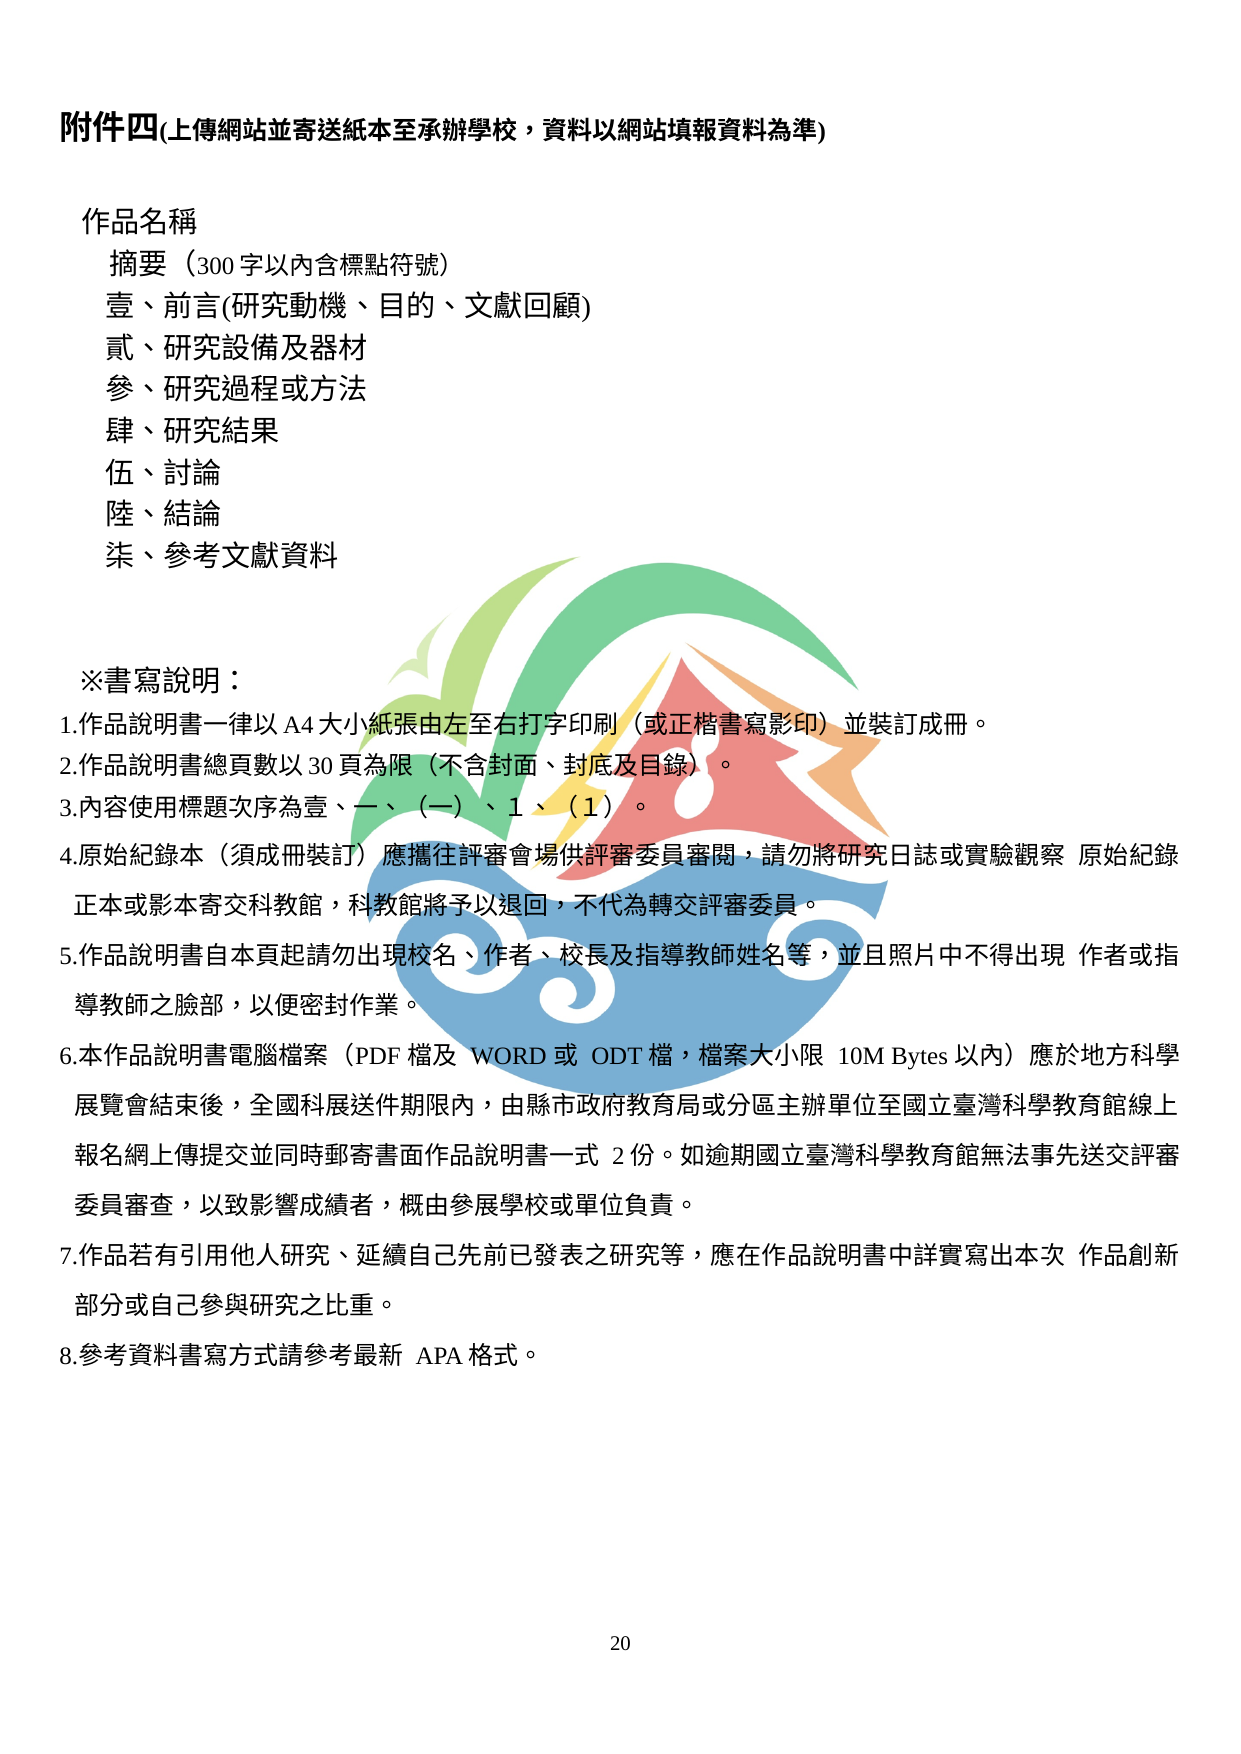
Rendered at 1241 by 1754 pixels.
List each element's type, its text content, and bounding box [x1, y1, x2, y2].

text 附件四(上傳網站並寄送紙本至承辦學校，資料以網站填報資料為準) [59, 99, 88, 149]
text 1.作品說明書一律以A4大小紙張由左至右打字印刷（或正楷書寫影印）並裝訂成冊。 [1152, 700, 1181, 741]
text 作品名稱 [59, 199, 88, 241]
text 7.作品若有引用他人研究、延續自己先前已發表之研究等，應在作品說明書中詳實寫出本次 作品創新部分或自己參與研究之比重。 [1152, 1225, 1181, 1325]
text 2.作品說明書總頁數以30頁為限（不含封面、封底及目錄）。 [59, 741, 88, 783]
text 伍、討論 [1152, 450, 1181, 491]
text 6.本作品說明書電腦檔案（PDF 檔及 WORD 或 ODT 檔，檔案大小限 10M Bytes 以內）應於地方科學展覽會結束後，全國科展送件期限內，由縣市政府教育局或分區主辦單位至國立臺灣科學教育館線上報名網上傳提交並同時郵寄書面作品說明書一式 2 份。如逾期國立臺灣科學教育館無法事先送交評審委員審查，以致影響成績者，概由參展學校或單位負責。 [59, 1025, 88, 1225]
text 3.內容使用標題次序為壹、一、（一）、１、（１）。 [1152, 783, 1181, 825]
text 1.作品說明書一律以A4大小紙張由左至右打字印刷（或正楷書寫影印）並裝訂成冊。 [59, 700, 88, 741]
text 肆、研究結果 [1152, 408, 1181, 450]
text 柒、參考文獻資料 [1152, 533, 1181, 575]
text 貳、研究設備及器材 [1152, 325, 1181, 366]
text 參、研究過程或方法 [1152, 366, 1181, 408]
text 4.原始紀錄本（須成冊裝訂）應攜往評審會場供評審委員審閱，請勿將研究日誌或實驗觀察 原始紀錄正本或影本寄交科教館，科教館將予以退回，不代為轉交評審委員。 [59, 825, 88, 925]
text 附件四(上傳網站並寄送紙本至承辦學校，資料以網站填報資料為準) [1152, 99, 1169, 149]
text 7.作品若有引用他人研究、延續自己先前已發表之研究等，應在作品說明書中詳實寫出本次 作品創新部分或自己參與研究之比重。 [59, 1225, 88, 1325]
text 壹、前言(研究動機、目的、文獻回顧) [1152, 283, 1181, 325]
text 4.原始紀錄本（須成冊裝訂）應攜往評審會場供評審委員審閱，請勿將研究日誌或實驗觀察 原始紀錄正本或影本寄交科教館，科教館將予以退回，不代為轉交評審委員。 [1152, 825, 1181, 925]
text 3.內容使用標題次序為壹、一、（一）、１、（１）。 [59, 783, 88, 825]
text 摘要（300字以內含標點符號） [1152, 241, 1181, 283]
text 8.參考資料書寫方式請參考最新 APA 格式。 [59, 1325, 88, 1375]
text 6.本作品說明書電腦檔案（PDF 檔及 WORD 或 ODT 檔，檔案大小限 10M Bytes 以內）應於地方科學展覽會結束後，全國科展送件期限內，由縣市政府教育局或分區主辦單位至國立臺灣科學教育館線上報名網上傳提交並同時郵寄書面作品說明書一式 2 份。如逾期國立臺灣科學教育館無法事先送交評審委員審查，以致影響成績者，概由參展學校或單位負責。 [1152, 1025, 1181, 1225]
text 作品名稱 [1152, 199, 1181, 241]
text 8.參考資料書寫方式請參考最新 APA 格式。 [1152, 1325, 1181, 1375]
text 陸、結論 [1152, 491, 1181, 533]
text 2.作品說明書總頁數以30頁為限（不含封面、封底及目錄）。 [1152, 741, 1181, 783]
text 5.作品說明書自本頁起請勿出現校名、作者、校長及指導教師姓名等，並且照片中不得出現 作者或指導教師之臉部，以便密封作業。 [59, 925, 88, 1025]
text ※書寫說明： [80, 658, 88, 700]
text 5.作品說明書自本頁起請勿出現校名、作者、校長及指導教師姓名等，並且照片中不得出現 作者或指導教師之臉部，以便密封作業。 [1152, 925, 1181, 1025]
text ※書寫說明： [1152, 658, 1181, 700]
